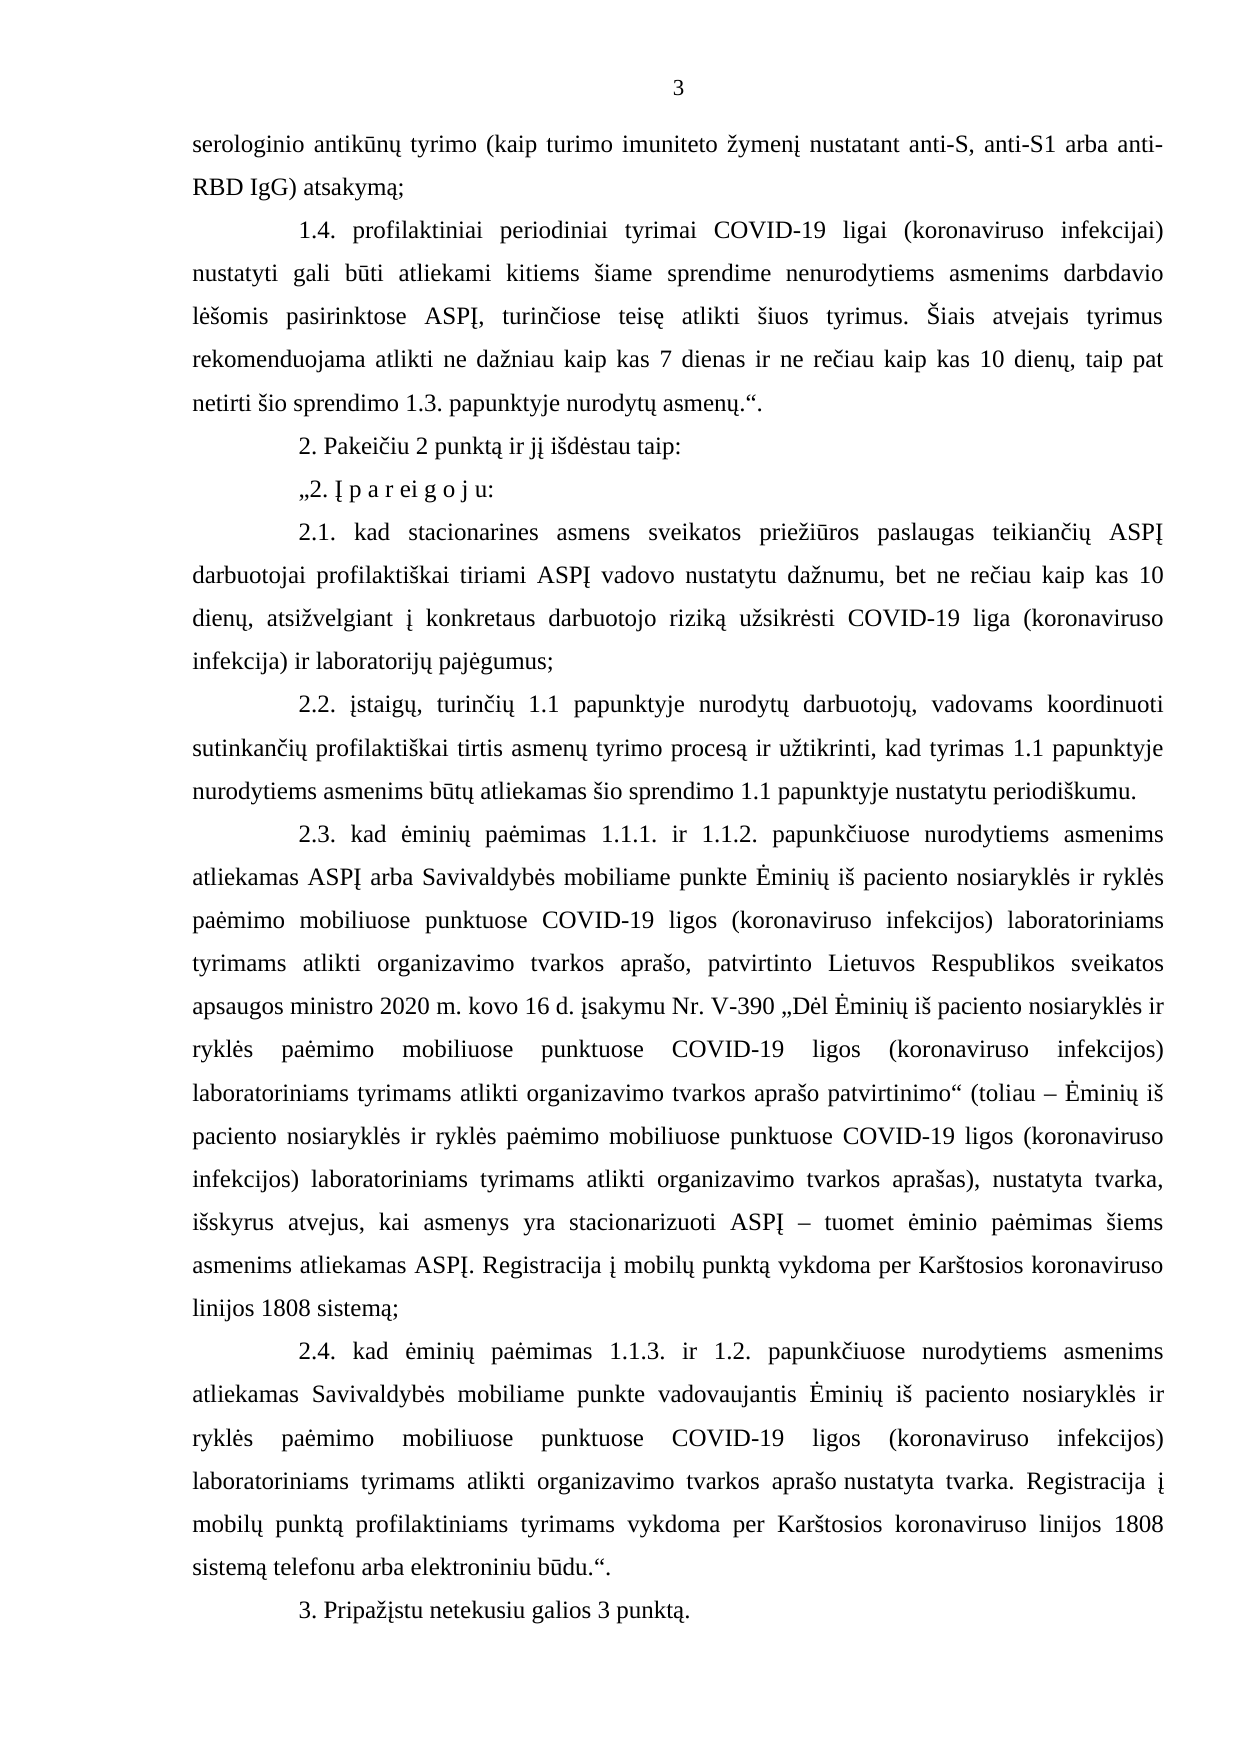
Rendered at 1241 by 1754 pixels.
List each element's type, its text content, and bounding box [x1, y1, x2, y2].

text 1.4. profilaktiniai periodiniai tyrimai COVID-19 ligai (koronaviruso infekcijai) nustatyti gali būti atliekami kitiems šiame sprendime nenurodytiems asmenims darbdavio lėšomis pasirinktose ASPĮ, turinčiose teisę atlikti šiuos tyrimus. Šiais atvejais tyrimus rekomenduojama atlikti ne dažniau kaip kas 7 dienas ir ne rečiau kaip kas 10 dienų, taip pat netirti šio sprendimo 1.3. papunktyje nurodytų asmenų.“. [192, 215, 1164, 416]
text 3. Pripažįstu netekusiu galios 3 punktą. [192, 1595, 1164, 1624]
text 2.3. kad ėminių paėmimas 1.1.1. ir 1.1.2. papunkčiuose nurodytiems asmenims atliekamas ASPĮ arba Savivaldybės mobiliame punkte Ėminių iš paciento nosiaryklės ir ryklės paėmimo mobiliuose punktuose COVID-19 ligos (koronaviruso infekcijos) laboratoriniams tyrimams atlikti organizavimo tvarkos aprašo, patvirtinto Lietuvos Respublikos sveikatos apsaugos ministro 2020 m. kovo 16 d. įsakymu Nr. V-390 „Dėl Ėminių iš paciento nosiaryklės ir ryklės paėmimo mobiliuose punktuose COVID-19 ligos (koronaviruso infekcijos) laboratoriniams tyrimams atlikti organizavimo tvarkos aprašo patvirtinimo“ (toliau – Ėminių iš paciento nosiaryklės ir ryklės paėmimo mobiliuose punktuose COVID-19 ligos (koronaviruso infekcijos) laboratoriniams tyrimams atlikti organizavimo tvarkos aprašas), nustatyta tvarka, išskyrus atvejus, kai asmenys yra stacionarizuoti ASPĮ – tuomet ėminio paėmimas šiems asmenims atliekamas ASPĮ. Registracija į mobilų punktą vykdoma per Karštosios koronaviruso linijos 1808 sistemą; [192, 819, 1164, 1322]
text 2.4. kad ėminių paėmimas 1.1.3. ir 1.2. papunkčiuose nurodytiems asmenims atliekamas Savivaldybės mobiliame punkte vadovaujantis Ėminių iš paciento nosiaryklės ir ryklės paėmimo mobiliuose punktuose COVID-19 ligos (koronaviruso infekcijos) laboratoriniams tyrimams atlikti organizavimo tvarkos aprašo nustatyta tvarka. Registracija į mobilų punktą profilaktiniams tyrimams vykdoma per Karštosios koronaviruso linijos 1808 sistemą telefonu arba elektroniniu būdu.“. [192, 1336, 1164, 1581]
text 2. Pakeičiu 2 punktą ir jį išdėstau taip: [192, 431, 1164, 459]
text 2.2. įstaigų, turinčių 1.1 papunktyje nurodytų darbuotojų, vadovams koordinuoti sutinkančių profilaktiškai tirtis asmenų tyrimo procesą ir užtikrinti, kad tyrimas 1.1 papunktyje nurodytiems asmenims būtų atliekamas šio sprendimo 1.1 papunktyje nustatytu periodiškumu. [192, 689, 1164, 804]
text serologinio antikūnų tyrimo (kaip turimo imuniteto žymenį nustatant anti-S, anti-S1 arba anti-RBD IgG) atsakymą; [192, 129, 1164, 201]
text 2.1. kad stacionarines asmens sveikatos priežiūros paslaugas teikiančių ASPĮ darbuotojai profilaktiškai tiriami ASPĮ vadovo nustatytu dažnumu, bet ne rečiau kaip kas 10 dienų, atsižvelgiant į konkretaus darbuotojo riziką užsikrėsti COVID-19 liga (koronaviruso infekcija) ir laboratorijų pajėgumus; [192, 517, 1164, 675]
text „2. Į p a r ei g o j u: [192, 474, 1164, 503]
